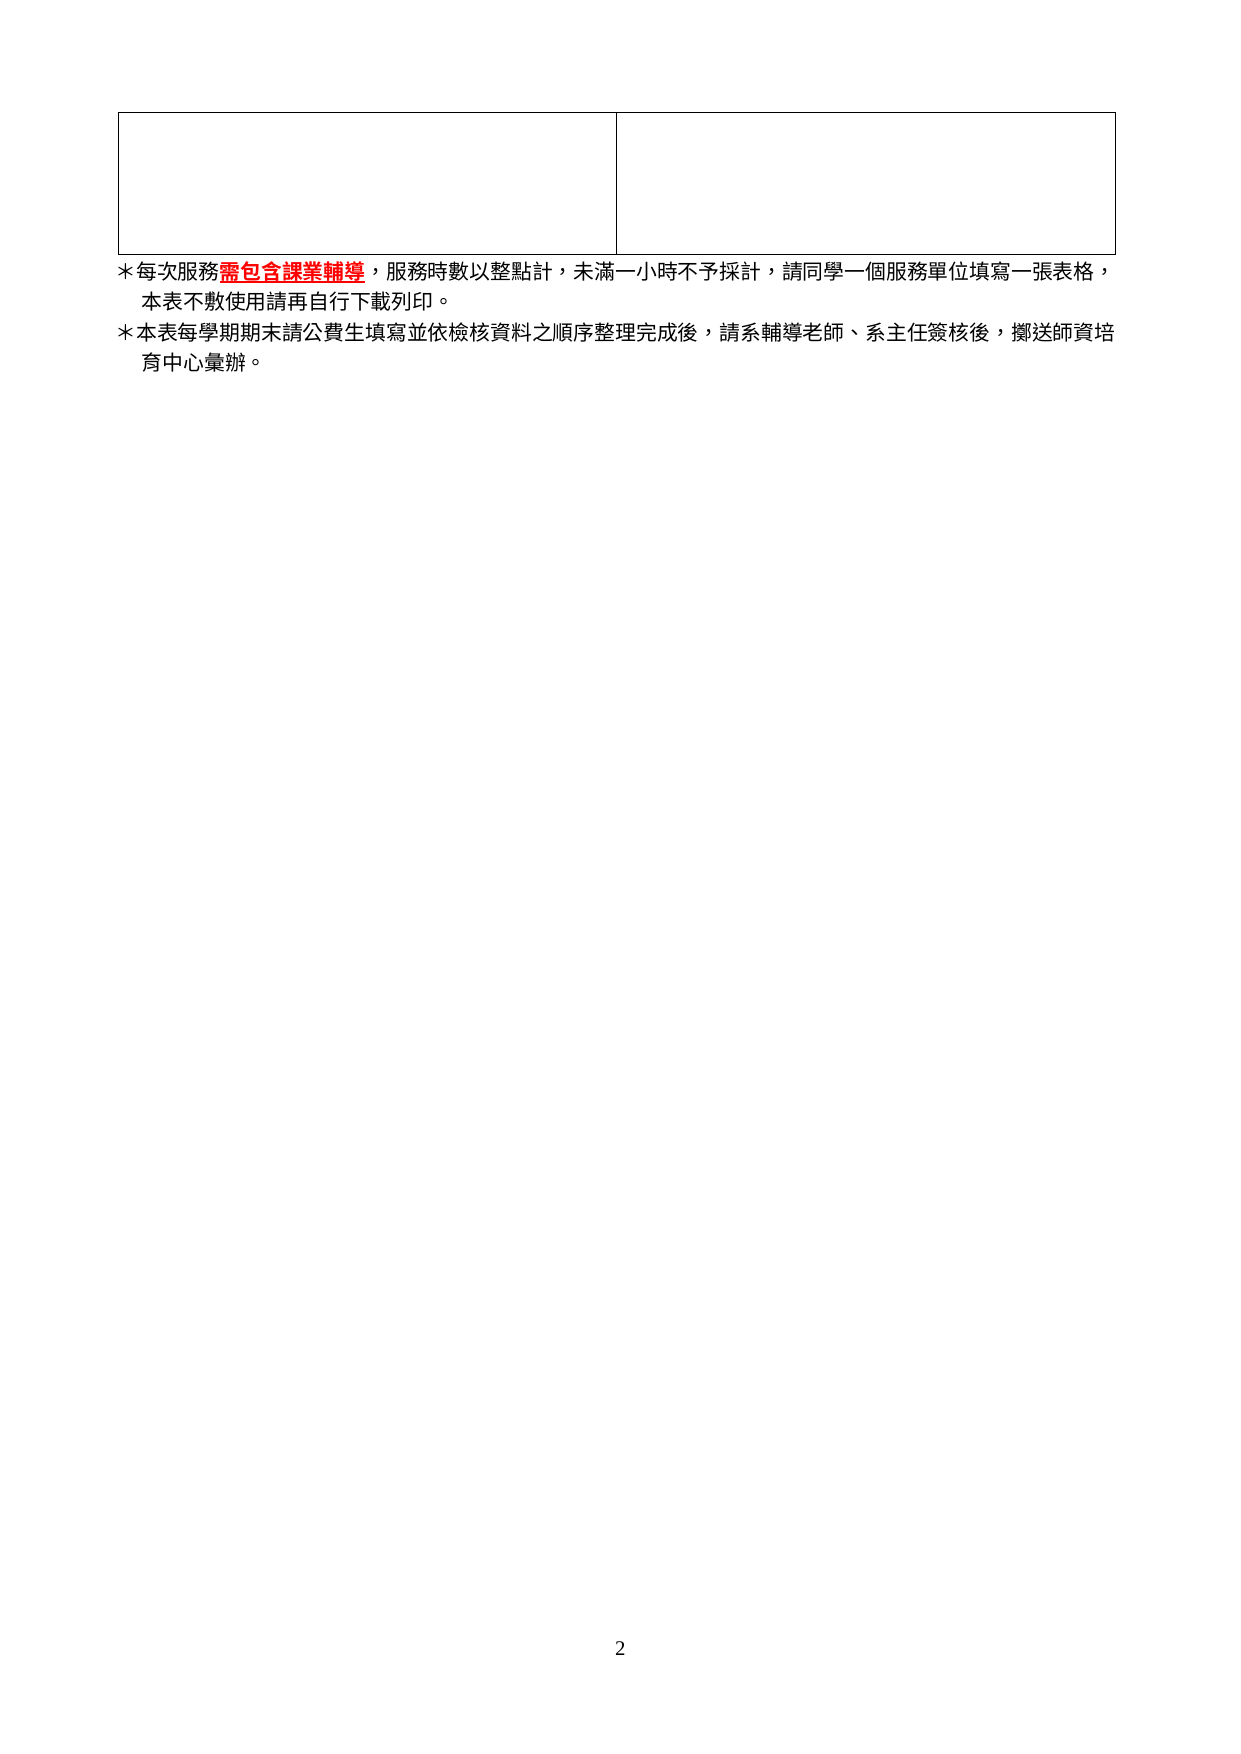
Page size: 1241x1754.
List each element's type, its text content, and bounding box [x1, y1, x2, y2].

text ＊每次服務需包含課業輔導，服務時數以整點計，未滿一小時不予採計，請同學一個服務單位填寫一張表格，本表不敷使用請再自行下載列印。 [115, 255, 1122, 316]
table_cell [119, 113, 616, 254]
table_cell [617, 113, 1115, 254]
text ＊本表每學期期末請公費生填寫並依檢核資料之順序整理完成後，請系輔導老師、系主任簽核後，擲送師資培育中心彙辦。 [115, 316, 1122, 376]
